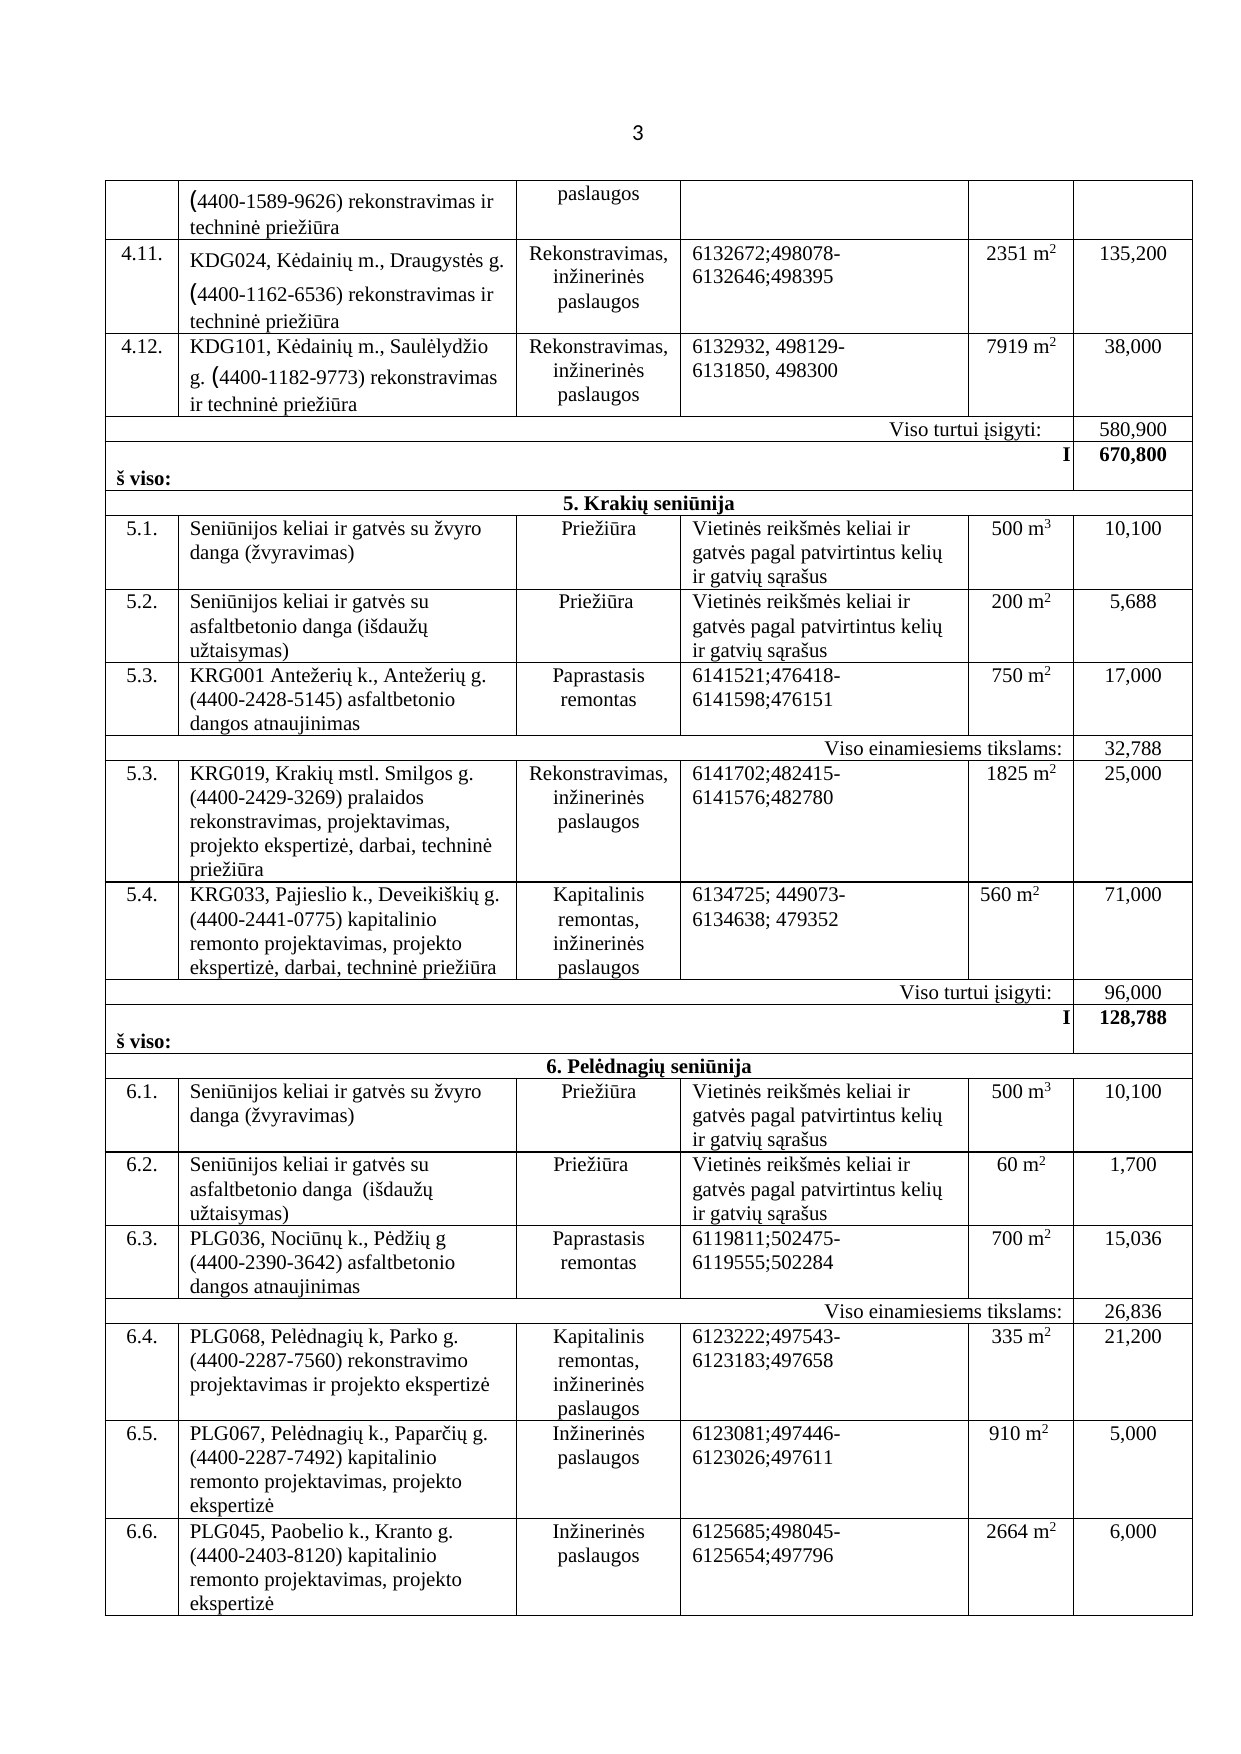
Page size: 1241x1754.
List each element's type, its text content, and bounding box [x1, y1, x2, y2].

table_cell Kapitalinis remontas, inžinerinės paslaugos [517, 1324, 680, 1420]
table_cell PLG067, Pelėdnagių k., Paparčių g. (4400-2287-7492) kapitalinio remonto projektavimas, projekto ekspertizė [179, 1421, 516, 1517]
table_cell 335 m2 [969, 1324, 1073, 1420]
table_cell 6.2. [106, 1153, 178, 1224]
table_cell KDG024, Kėdainių m., Draugystės g. (4400-1162-6536) rekonstravimas ir techninė priežiūra [179, 240, 516, 333]
table_cell Viso einamiesiems tikslams: [106, 736, 1073, 760]
table_cell 5.3. [106, 761, 178, 881]
table_cell 6.6. [106, 1519, 178, 1615]
table_cell Priežiūra [517, 1153, 680, 1224]
table_cell 128,788 [1074, 1005, 1192, 1053]
table_cell 6125685;498045-6125654;497796 [681, 1519, 968, 1615]
table_cell 1,700 [1074, 1153, 1192, 1224]
table_cell Vietinės reikšmės keliai ir gatvės pagal patvirtintus kelių ir gatvių sąrašus [681, 1153, 968, 1224]
table_cell 910 m2 [969, 1421, 1073, 1517]
table_cell 5.4. [106, 883, 178, 979]
table_cell Priežiūra [517, 590, 680, 662]
table_cell KRG033, Pajieslio k., Deveikiškių g. (4400-2441-0775) kapitalinio remonto projektavimas, projekto ekspertizė, darbai, techninė priežiūra [179, 883, 516, 979]
table_cell Rekonstravimas, inžinerinės paslaugos [517, 240, 680, 333]
table_cell 71,000 [1074, 883, 1192, 979]
table_cell Viso einamiesiems tikslams: [106, 1299, 1073, 1323]
table_cell 7919 m2 [969, 334, 1073, 416]
table_cell PLG068, Pelėdnagių k, Parko g. (4400-2287-7560) rekonstravimo projektavimas ir projekto ekspertizė [179, 1324, 516, 1420]
table_cell Viso turtui įsigyti: [106, 417, 1073, 441]
table_cell 2351 m2 [969, 240, 1073, 333]
table_cell Vietinės reikšmės keliai ir gatvės pagal patvirtintus kelių ir gatvių sąrašus [681, 516, 968, 588]
table_cell 5. Krakių seniūnija [106, 491, 1192, 515]
table_cell PLG036, Nociūnų k., Pėdžių g (4400-2390-3642) asfaltbetonio dangos atnaujinimas [179, 1226, 516, 1298]
table_cell Inžinerinės paslaugos [517, 1421, 680, 1517]
table_cell 6123081;497446-6123026;497611 [681, 1421, 968, 1517]
table_cell 6141702;482415-6141576;482780 [681, 761, 968, 881]
table_cell 4.12. [106, 334, 178, 416]
table_cell 60 m2 [969, 1153, 1073, 1224]
table_cell 6,000 [1074, 1519, 1192, 1615]
table_cell 96,000 [1074, 980, 1192, 1004]
table_cell Iš viso: [106, 1005, 1073, 1053]
table_cell Seniūnijos keliai ir gatvės su asfaltbetonio danga (išdaužų užtaisymas) [179, 590, 516, 662]
table_cell 25,000 [1074, 761, 1192, 881]
table_cell Seniūnijos keliai ir gatvės su asfaltbetonio danga (išdaužų užtaisymas) [179, 1153, 516, 1224]
table_cell 2664 m2 [969, 1519, 1073, 1615]
table_cell 5,688 [1074, 590, 1192, 662]
table_cell 5.3. [106, 663, 178, 735]
table_cell [969, 181, 1073, 239]
table_cell 10,100 [1074, 516, 1192, 588]
table_cell 5,000 [1074, 1421, 1192, 1517]
table_cell Vietinės reikšmės keliai ir gatvės pagal patvirtintus kelių ir gatvių sąrašus [681, 590, 968, 662]
table_cell 15,036 [1074, 1226, 1192, 1298]
table_cell 38,000 [1074, 334, 1192, 416]
table_cell 26,836 [1074, 1299, 1192, 1323]
table_cell 32,788 [1074, 736, 1192, 760]
table_cell KRG019, Krakių mstl. Smilgos g. (4400-2429-3269) pralaidos rekonstravimas, projektavimas, projekto ekspertizė, darbai, techninė priežiūra [179, 761, 516, 881]
table_cell 6132672;498078- 6132646;498395 [681, 240, 968, 333]
table_cell 10,100 [1074, 1079, 1192, 1151]
table_cell 1825 m2 [969, 761, 1073, 881]
table_cell 6132932, 498129- 6131850, 498300 [681, 334, 968, 416]
table_cell Seniūnijos keliai ir gatvės su žvyro danga (žvyravimas) [179, 1079, 516, 1151]
table_cell Kapitalinis remontas, inžinerinės paslaugos [517, 883, 680, 979]
table_cell Paprastasis remontas [517, 1226, 680, 1298]
table_cell 5.1. [106, 516, 178, 588]
table_cell [681, 181, 968, 239]
table_cell Paprastasis remontas [517, 663, 680, 735]
table_cell Rekonstravimas, inžinerinės paslaugos [517, 761, 680, 881]
table_cell 6. Pelėdnagių seniūnija [106, 1054, 1192, 1078]
table_cell paslaugos [517, 181, 680, 239]
table_cell 6.3. [106, 1226, 178, 1298]
table_cell Inžinerinės paslaugos [517, 1519, 680, 1615]
table_cell 700 m2 [969, 1226, 1073, 1298]
table_cell 200 m2 [969, 590, 1073, 662]
table_cell (4400-1589-9626) rekonstravimas ir techninė priežiūra [179, 181, 516, 239]
table_cell 135,200 [1074, 240, 1192, 333]
table_cell 6.4. [106, 1324, 178, 1420]
table_cell 500 m3 [969, 516, 1073, 588]
table_cell Seniūnijos keliai ir gatvės su žvyro danga (žvyravimas) [179, 516, 516, 588]
table_cell 21,200 [1074, 1324, 1192, 1420]
table_cell Priežiūra [517, 516, 680, 588]
table_cell 6.5. [106, 1421, 178, 1517]
table_cell 17,000 [1074, 663, 1192, 735]
table_cell Viso turtui įsigyti: [106, 980, 1073, 1004]
table_cell 5.2. [106, 590, 178, 662]
table_cell PLG045, Paobelio k., Kranto g. (4400-2403-8120) kapitalinio remonto projektavimas, projekto ekspertizė [179, 1519, 516, 1615]
table_cell 580,900 [1074, 417, 1192, 441]
table_cell 6141521;476418-6141598;476151 [681, 663, 968, 735]
table_cell [106, 181, 178, 239]
table_cell KRG001 Antežerių k., Antežerių g. (4400-2428-5145) asfaltbetonio dangos atnaujinimas [179, 663, 516, 735]
table_cell 750 m2 [969, 663, 1073, 735]
table_cell 6123222;497543-6123183;497658 [681, 1324, 968, 1420]
table_cell 6119811;502475-6119555;502284 [681, 1226, 968, 1298]
table_cell [1074, 181, 1192, 239]
table_cell 670,800 [1074, 442, 1192, 490]
table_cell KDG101, Kėdainių m., Saulėlydžio g. (4400-1182-9773) rekonstravimas ir techninė priežiūra [179, 334, 516, 416]
table_cell Rekonstravimas, inžinerinės paslaugos [517, 334, 680, 416]
table_cell Iš viso: [106, 442, 1073, 490]
table_cell 6.1. [106, 1079, 178, 1151]
table_cell 560 m2 [969, 883, 1073, 979]
table_cell 500 m3 [969, 1079, 1073, 1151]
table_cell Vietinės reikšmės keliai ir gatvės pagal patvirtintus kelių ir gatvių sąrašus [681, 1079, 968, 1151]
table_cell 4.11. [106, 240, 178, 333]
table_cell Priežiūra [517, 1079, 680, 1151]
table_cell 6134725; 449073- 6134638; 479352 [681, 883, 968, 979]
